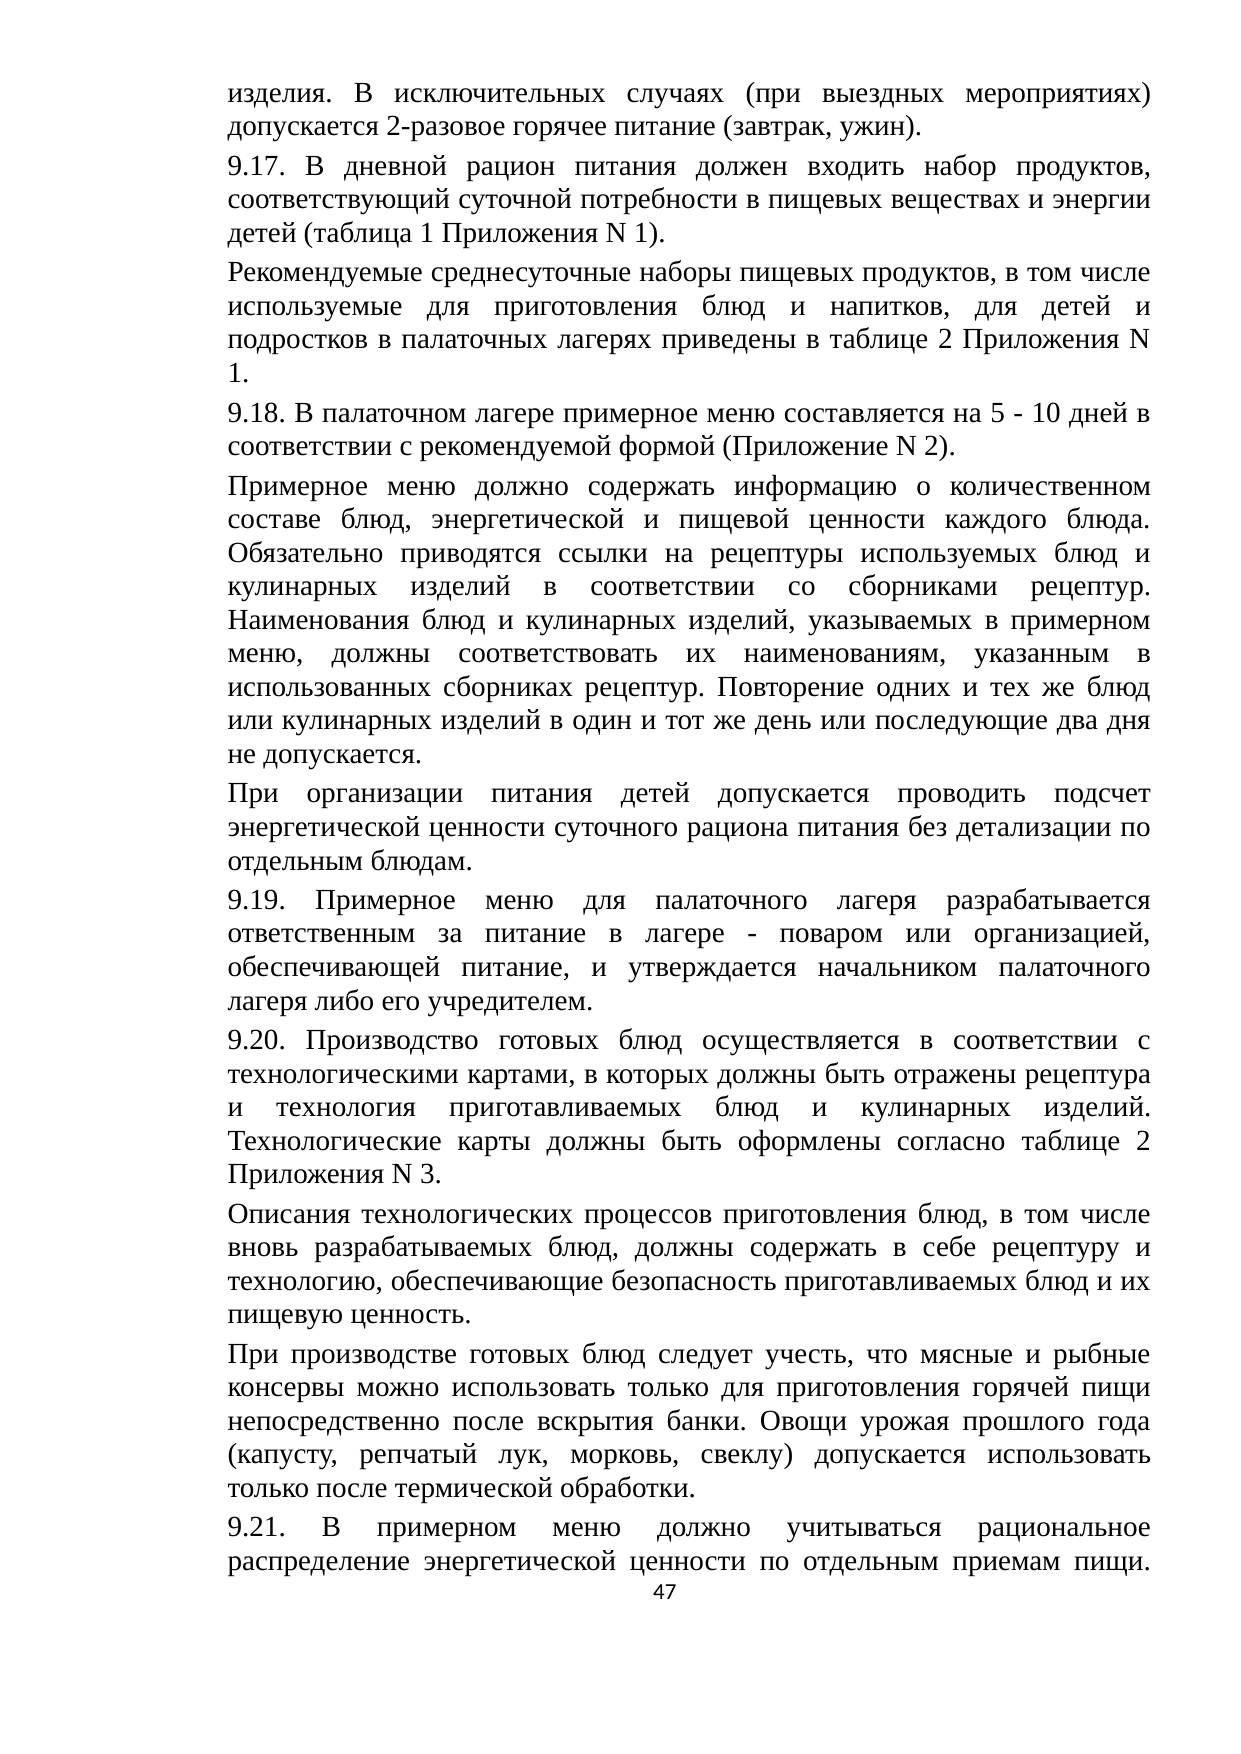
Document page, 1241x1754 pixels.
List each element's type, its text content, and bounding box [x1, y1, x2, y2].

text Примерное меню должно содержать информацию о количественном составе блюд, энергетической и пищевой ценности каждого блюда. Обязательно приводятся ссылки на рецептуры используемых блюд и кулинарных изделий в соответствии со сборниками рецептур. Наименования блюд и кулинарных изделий, указываемых в примерном меню, должны соответствовать их наименованиям, указанным в использованных сборниках рецептур. Повторение одних и тех же блюд или кулинарных изделий в один и тот же день или последующие два дня не допускается. [227, 468, 1152, 769]
text 9.18. В палаточном лагере примерное меню составляется на 5 - 10 дней в соответствии с рекомендуемой формой (Приложение N 2). [227, 395, 1152, 462]
text изделия. В исключительных случаях (при выездных мероприятиях) допускается 2-разовое горячее питание (завтрак, ужин). [227, 75, 1152, 142]
text При организации питания детей допускается проводить подсчет энергетической ценности суточного рациона питания без детализации по отдельным блюдам. [227, 776, 1152, 876]
text При производстве готовых блюд следует учесть, что мясные и рыбные консервы можно использовать только для приготовления горячей пищи непосредственно после вскрытия банки. Овощи урожая прошлого года (капусту, репчатый лук, морковь, свеклу) допускается использовать только после термической обработки. [227, 1336, 1152, 1504]
text 9.19. Примерное меню для палаточного лагеря разрабатывается ответственным за питание в лагере - поваром или организацией, обеспечивающей питание, и утверждается начальником палаточного лагеря либо его учредителем. [227, 882, 1152, 1016]
text 9.17. В дневной рацион питания должен входить набор продуктов, соответствующий суточной потребности в пищевых веществах и энергии детей (таблица 1 Приложения N 1). [227, 148, 1152, 249]
text Описания технологических процессов приготовления блюд, в том числе вновь разрабатываемых блюд, должны содержать в себе рецептуру и технологию, обеспечивающие безопасность приготавливаемых блюд и их пищевую ценность. [227, 1196, 1152, 1330]
text Рекомендуемые среднесуточные наборы пищевых продуктов, в том числе используемые для приготовления блюд и напитков, для детей и подростков в палаточных лагерях приведены в таблице 2 Приложения N 1. [227, 254, 1152, 389]
text 9.21. В примерном меню должно учитываться рациональное распределение энергетической ценности по отдельным приемам пищи. [227, 1509, 1152, 1577]
text 9.20. Производство готовых блюд осуществляется в соответствии с технологическими картами, в которых должны быть отражены рецептура и технология приготавливаемых блюд и кулинарных изделий. Технологические карты должны быть оформлены согласно таблице 2 Приложения N 3. [227, 1022, 1152, 1190]
